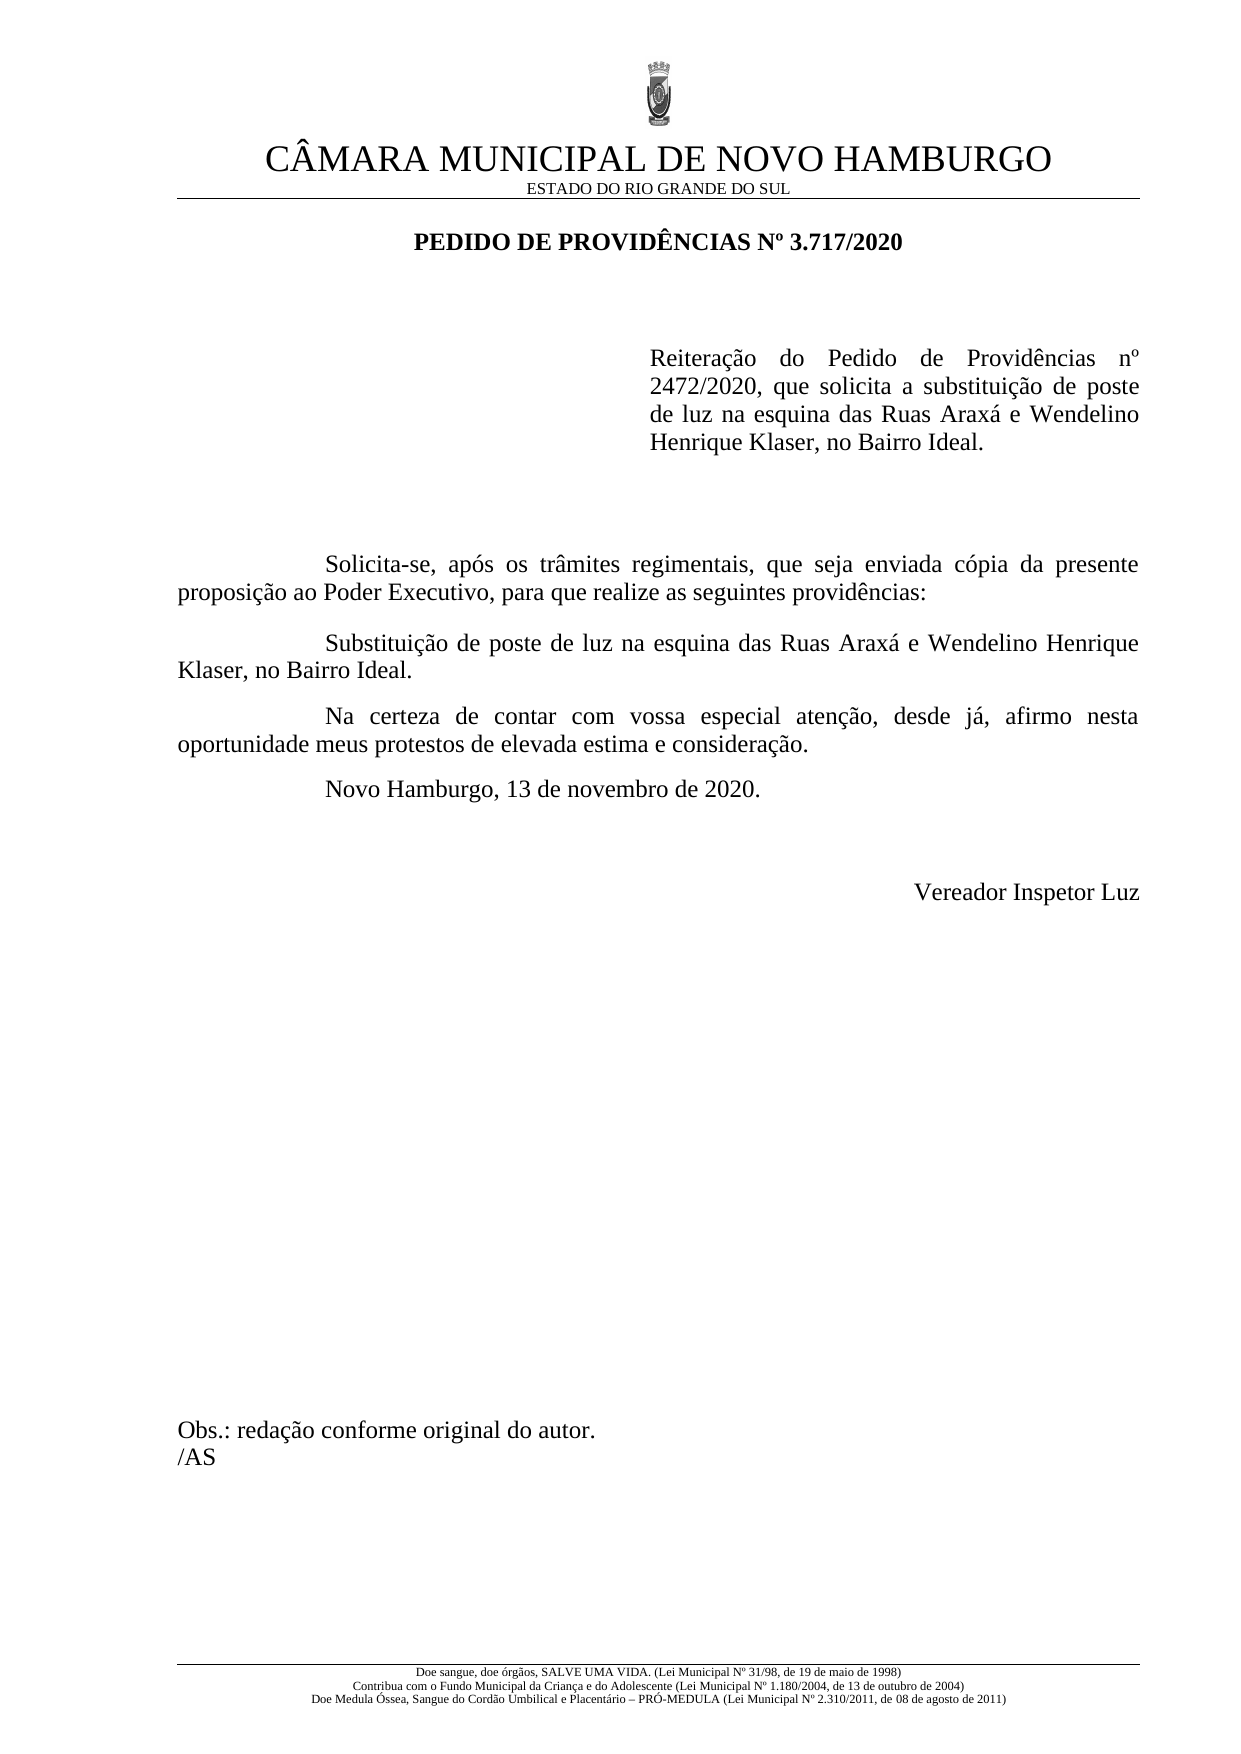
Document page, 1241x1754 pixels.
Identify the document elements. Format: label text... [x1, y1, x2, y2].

text Reiteração do Pedido de Providências nº 2472/2020, que solicita a substituição de poste de luz na esquina das Ruas Araxá e Wendelino Henrique Klaser, no Bairro Ideal. [649, 344, 1140, 455]
text Solicita-se, após os trâmites regimentais, que seja enviada cópia da presente proposição ao Poder Executivo, para que realize as seguintes providências: [177, 550, 1140, 605]
text Obs.: redação conforme original do autor. [177, 1416, 1140, 1443]
text /AS [177, 1443, 1140, 1471]
text PEDIDO DE PROVIDÊNCIAS Nº 3.717/2020 [177, 228, 1140, 256]
text Substituição de poste de luz na esquina das Ruas Araxá e Wendelino Henrique Klaser, no Bairro Ideal. [177, 629, 1140, 684]
text Novo Hamburgo, 13 de novembro de 2020. [177, 775, 1140, 803]
text Na certeza de contar com vossa especial atenção, desde já, afirmo nesta oportunidade meus protestos de elevada estima e consideração. [177, 702, 1140, 757]
text Vereador Inspetor Luz [177, 878, 1140, 905]
